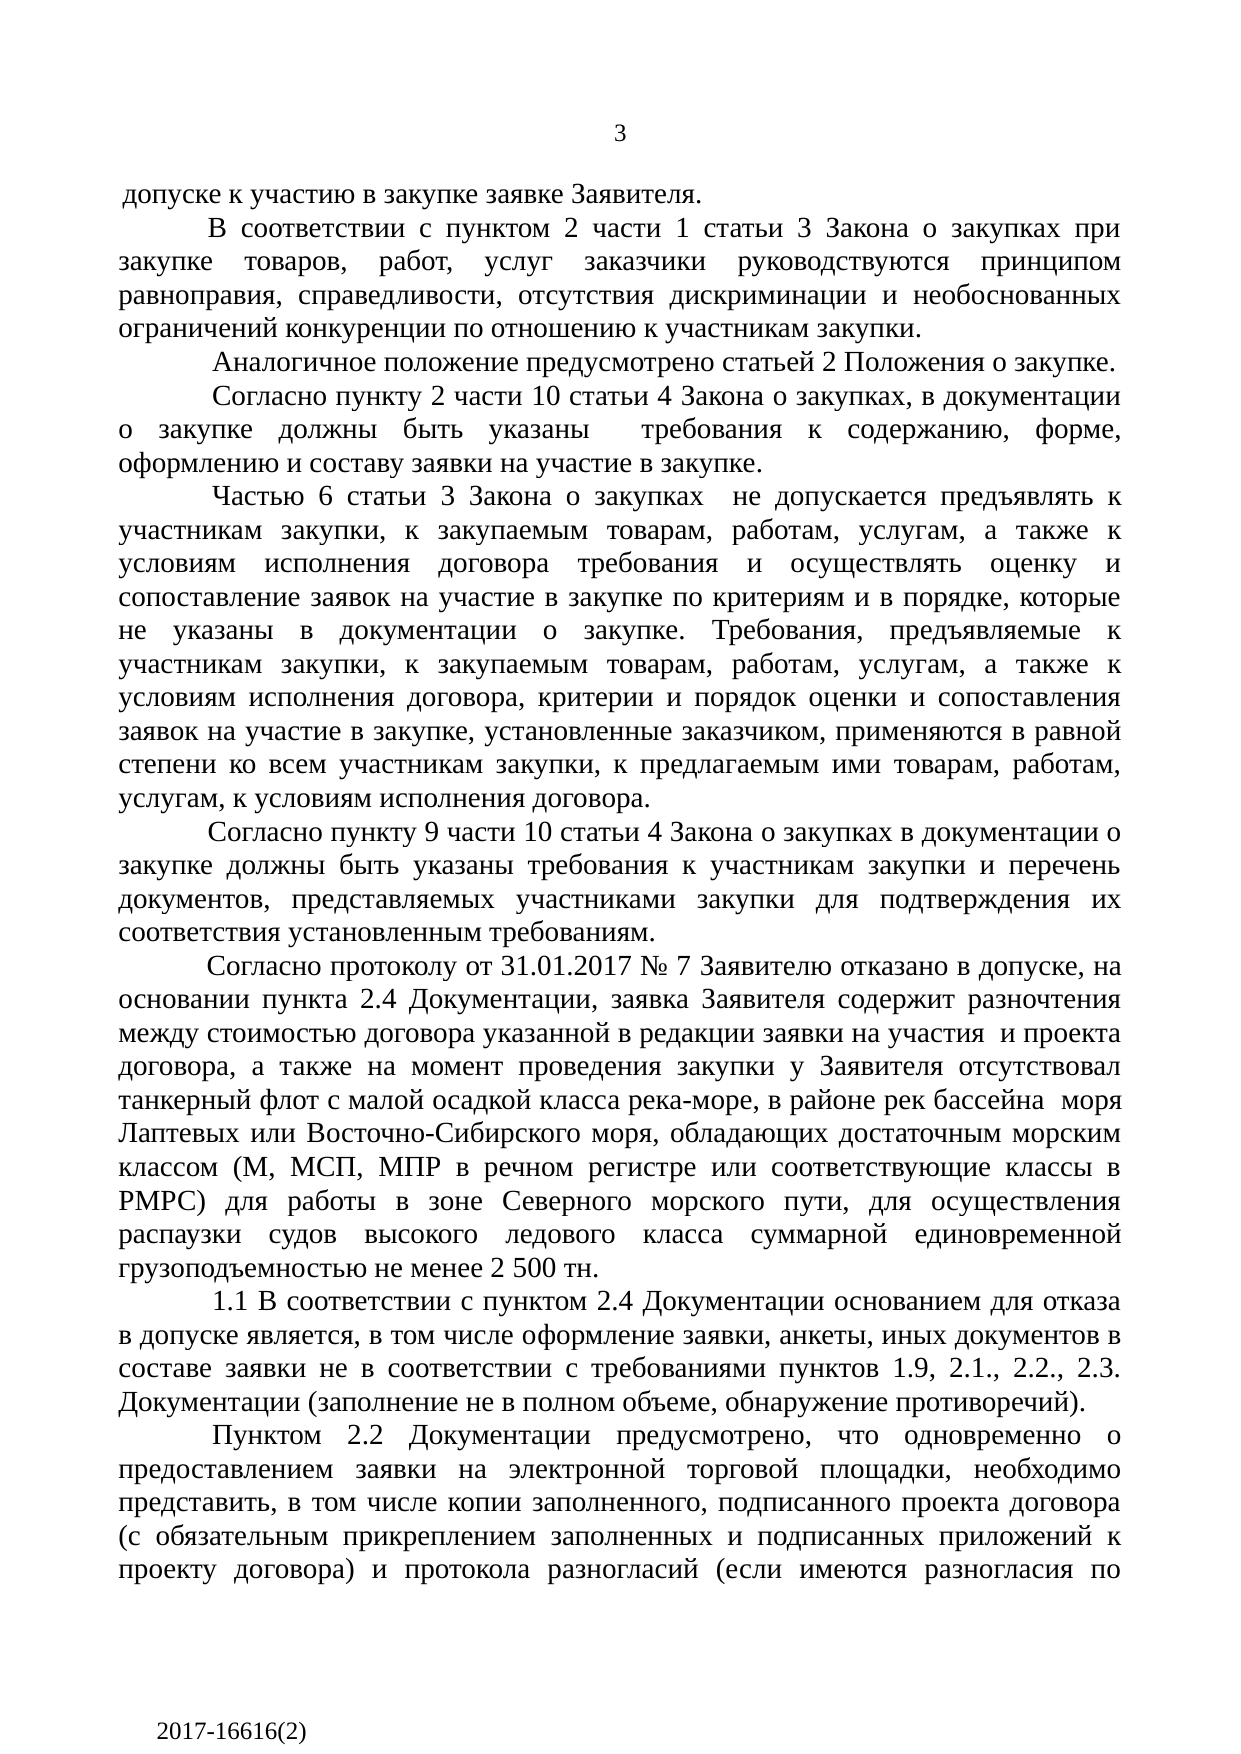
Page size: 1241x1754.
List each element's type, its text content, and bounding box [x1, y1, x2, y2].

text В соответствии с пунктом 2 части 1 статьи 3 Закона о закупках при закупке товаров, работ, услуг заказчики руководствуются принципом равноправия, справедливости, отсутствия дискриминации и необоснованных ограничений конкуренции по отношению к участникам закупки. [118, 210, 1122, 344]
text Согласно пункту 2 части 10 статьи 4 Закона о закупках, в документации о закупке должны быть указаны требования к содержанию, форме, оформлению и составу заявки на участие в закупке. [118, 378, 1122, 478]
text Пунктом 2.2 Документации предусмотрено, что одновременно о предоставлением заявки на электронной торговой площадки, необходимо представить, в том числе копии заполненного, подписанного проекта договора (с обязательным прикреплением заполненных и подписанных приложений к проекту договора) и протокола разногласий (если имеются разногласия по [118, 1417, 1122, 1585]
text Частью 6 статьи 3 Закона о закупках не допускается предъявлять к участникам закупки, к закупаемым товарам, работам, услугам, а также к условиям исполнения договора требования и осуществлять оценку и сопоставление заявок на участие в закупке по критериям и в порядке, которые не указаны в документации о закупке. Требования, предъявляемые к участникам закупки, к закупаемым товарам, работам, услугам, а также к условиям исполнения договора, критерии и порядок оценки и сопоставления заявок на участие в закупке, установленные заказчиком, применяются в равной степени ко всем участникам закупки, к предлагаемым ими товарам, работам, услугам, к условиям исполнения договора. [118, 478, 1122, 814]
text Согласно пункту 9 части 10 статьи 4 Закона о закупках в документации о закупке должны быть указаны требования к участникам закупки и перечень документов, представляемых участниками закупки для подтверждения их соответствия установленным требованиям. [118, 814, 1122, 948]
text Аналогичное положение предусмотрено статьей 2 Положения о закупке. [118, 344, 1122, 378]
text Согласно протоколу от 31.01.2017 № 7 Заявителю отказано в допуске, на основании пункта 2.4 Документации, заявка Заявителя содержит разночтения между стоимостью договора указанной в редакции заявки на участия и проекта договора, а также на момент проведения закупки у Заявителя отсутствовал танкерный флот с малой осадкой класса река-море, в районе рек бассейна моря Лаптевых или Восточно-Сибирского моря, обладающих достаточным морским классом (М, МСП, МПР в речном регистре или соответствующие классы в РМРС) для работы в зоне Северного морского пути, для осуществления распаузки судов высокого ледового класса суммарной единовременной грузоподъемностью не менее 2 500 тн. [118, 948, 1122, 1283]
list допуске к участию в закупке заявке Заявителя. [122, 176, 1122, 210]
text 1.1 В соответствии с пунктом 2.4 Документации основанием для отказа в допуске является, в том числе оформление заявки, анкеты, иных документов в составе заявки не в соответствии с требованиями пунктов 1.9, 2.1., 2.2., 2.3. Документации (заполнение не в полном объеме, обнаружение противоречий). [118, 1283, 1122, 1417]
